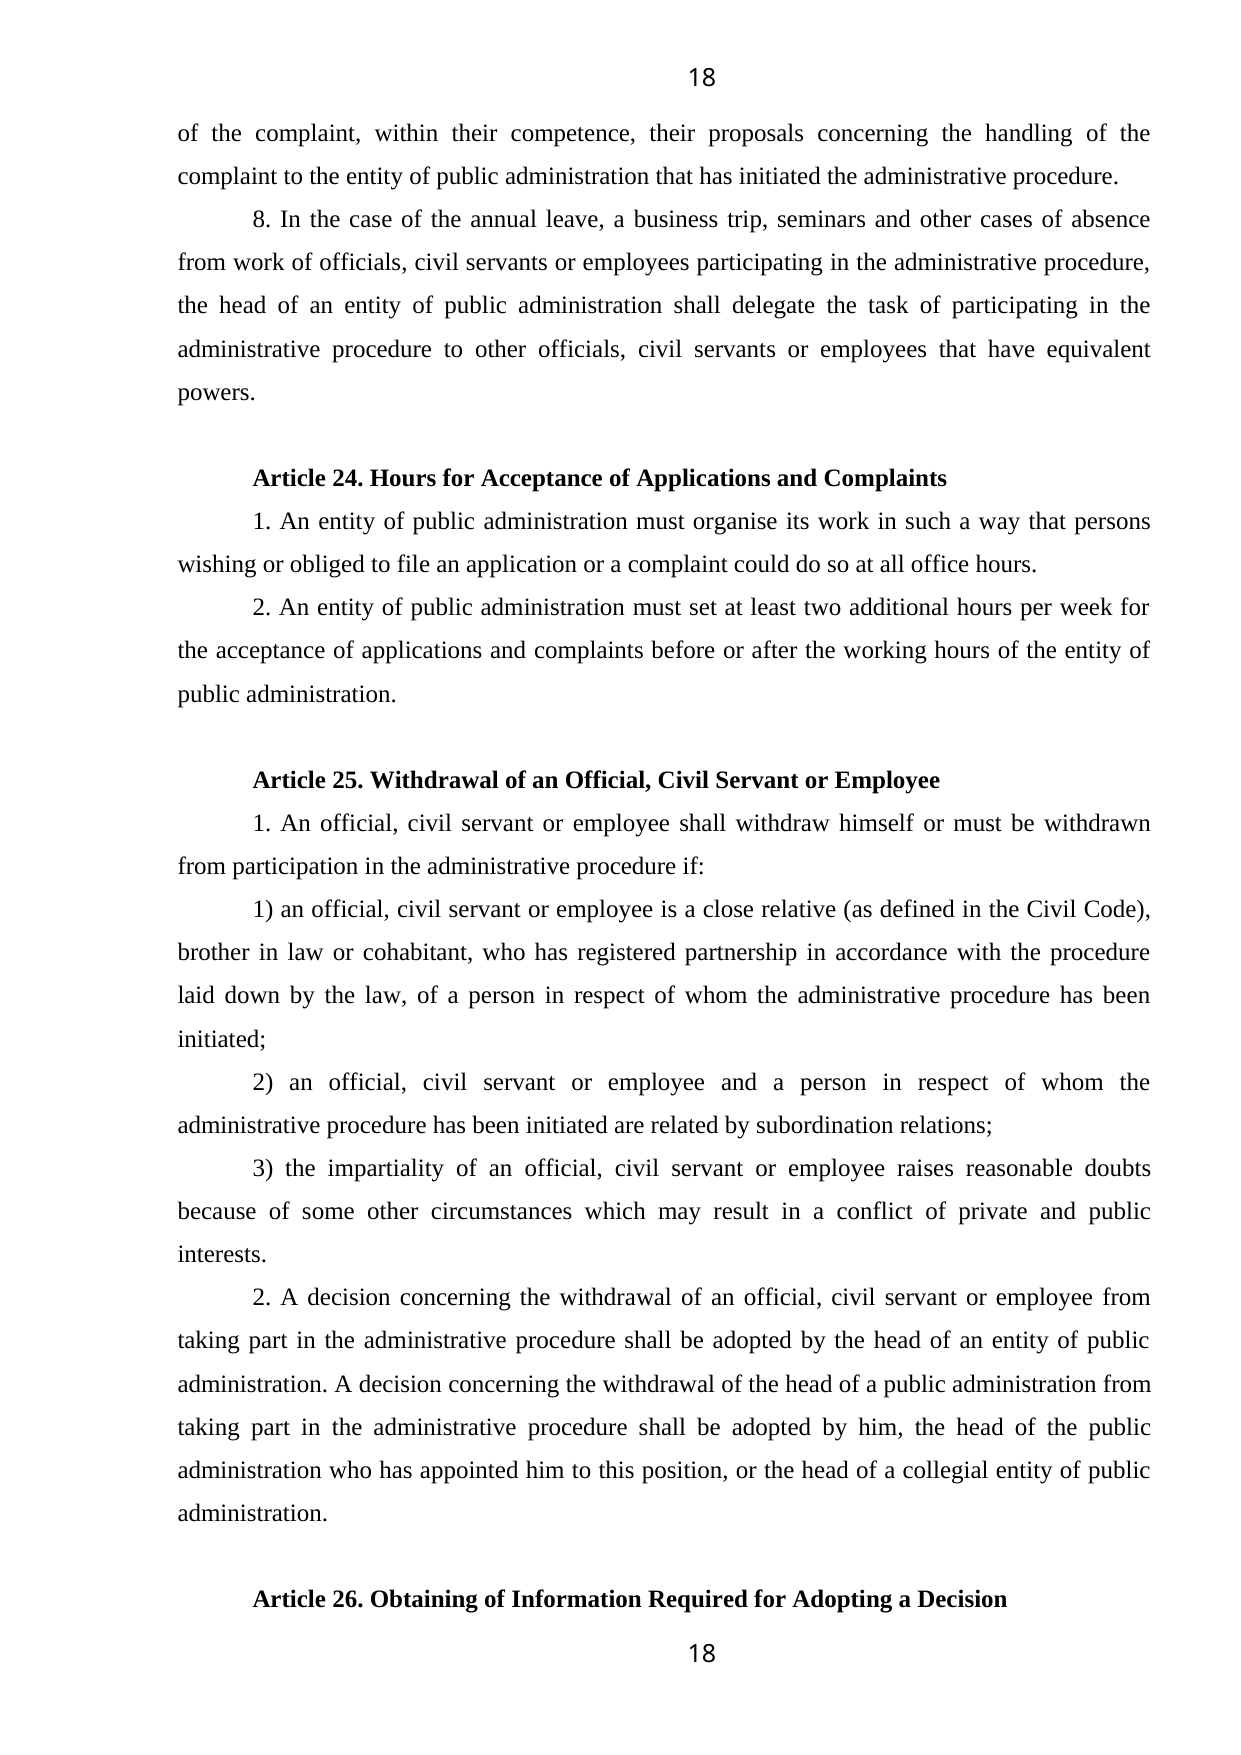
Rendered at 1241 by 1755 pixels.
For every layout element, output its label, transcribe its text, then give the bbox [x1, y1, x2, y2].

text 1) an official, civil servant or employee is a close relative (as defined in the Civil Code), brother in law or cohabitant, who has registered partnership in accordance with the procedure laid down by the law, of a person in respect of whom the administrative procedure has been initiated; [177, 894, 1152, 1052]
text of the complaint, within their competence, their proposals concerning the handling of the complaint to the entity of public administration that has initiated the administrative procedure. [177, 118, 1152, 190]
text 2. A decision concerning the withdrawal of an official, civil servant or employee from taking part in the administrative procedure shall be adopted by the head of an entity of public administration. A decision concerning the withdrawal of the head of a public administration from taking part in the administrative procedure shall be adopted by him, the head of the public administration who has appointed him to this position, or the head of a collegial entity of public administration. [177, 1282, 1152, 1527]
text 8. In the case of the annual leave, a business trip, seminars and other cases of absence from work of officials, civil servants or employees participating in the administrative procedure, the head of an entity of public administration shall delegate the task of participating in the administrative procedure to other officials, civil servants or employees that have equivalent powers. [177, 204, 1152, 406]
text 2. An entity of public administration must set at least two additional hours per week for the acceptance of applications and complaints before or after the working hours of the entity of public administration. [177, 592, 1152, 707]
text 1. An entity of public administration must organise its work in such a way that persons wishing or obliged to file an application or a complaint could do so at all office hours. [177, 506, 1152, 578]
text 1. An official, civil servant or employee shall withdraw himself or must be withdrawn from participation in the administrative procedure if: [177, 808, 1152, 880]
text 2) an official, civil servant or employee and a person in respect of whom the administrative procedure has been initiated are related by subordination relations; [177, 1067, 1152, 1139]
text Article 24. Hours for Acceptance of Applications and Complaints [177, 463, 1152, 492]
text 3) the impartiality of an official, civil servant or employee raises reasonable doubts because of some other circumstances which may result in a conflict of private and public interests. [177, 1153, 1152, 1268]
text Article 25. Withdrawal of an Official, Civil Servant or Employee [177, 765, 1152, 794]
text Article 26. Obtaining of Information Required for Adopting a Decision [177, 1584, 1152, 1613]
